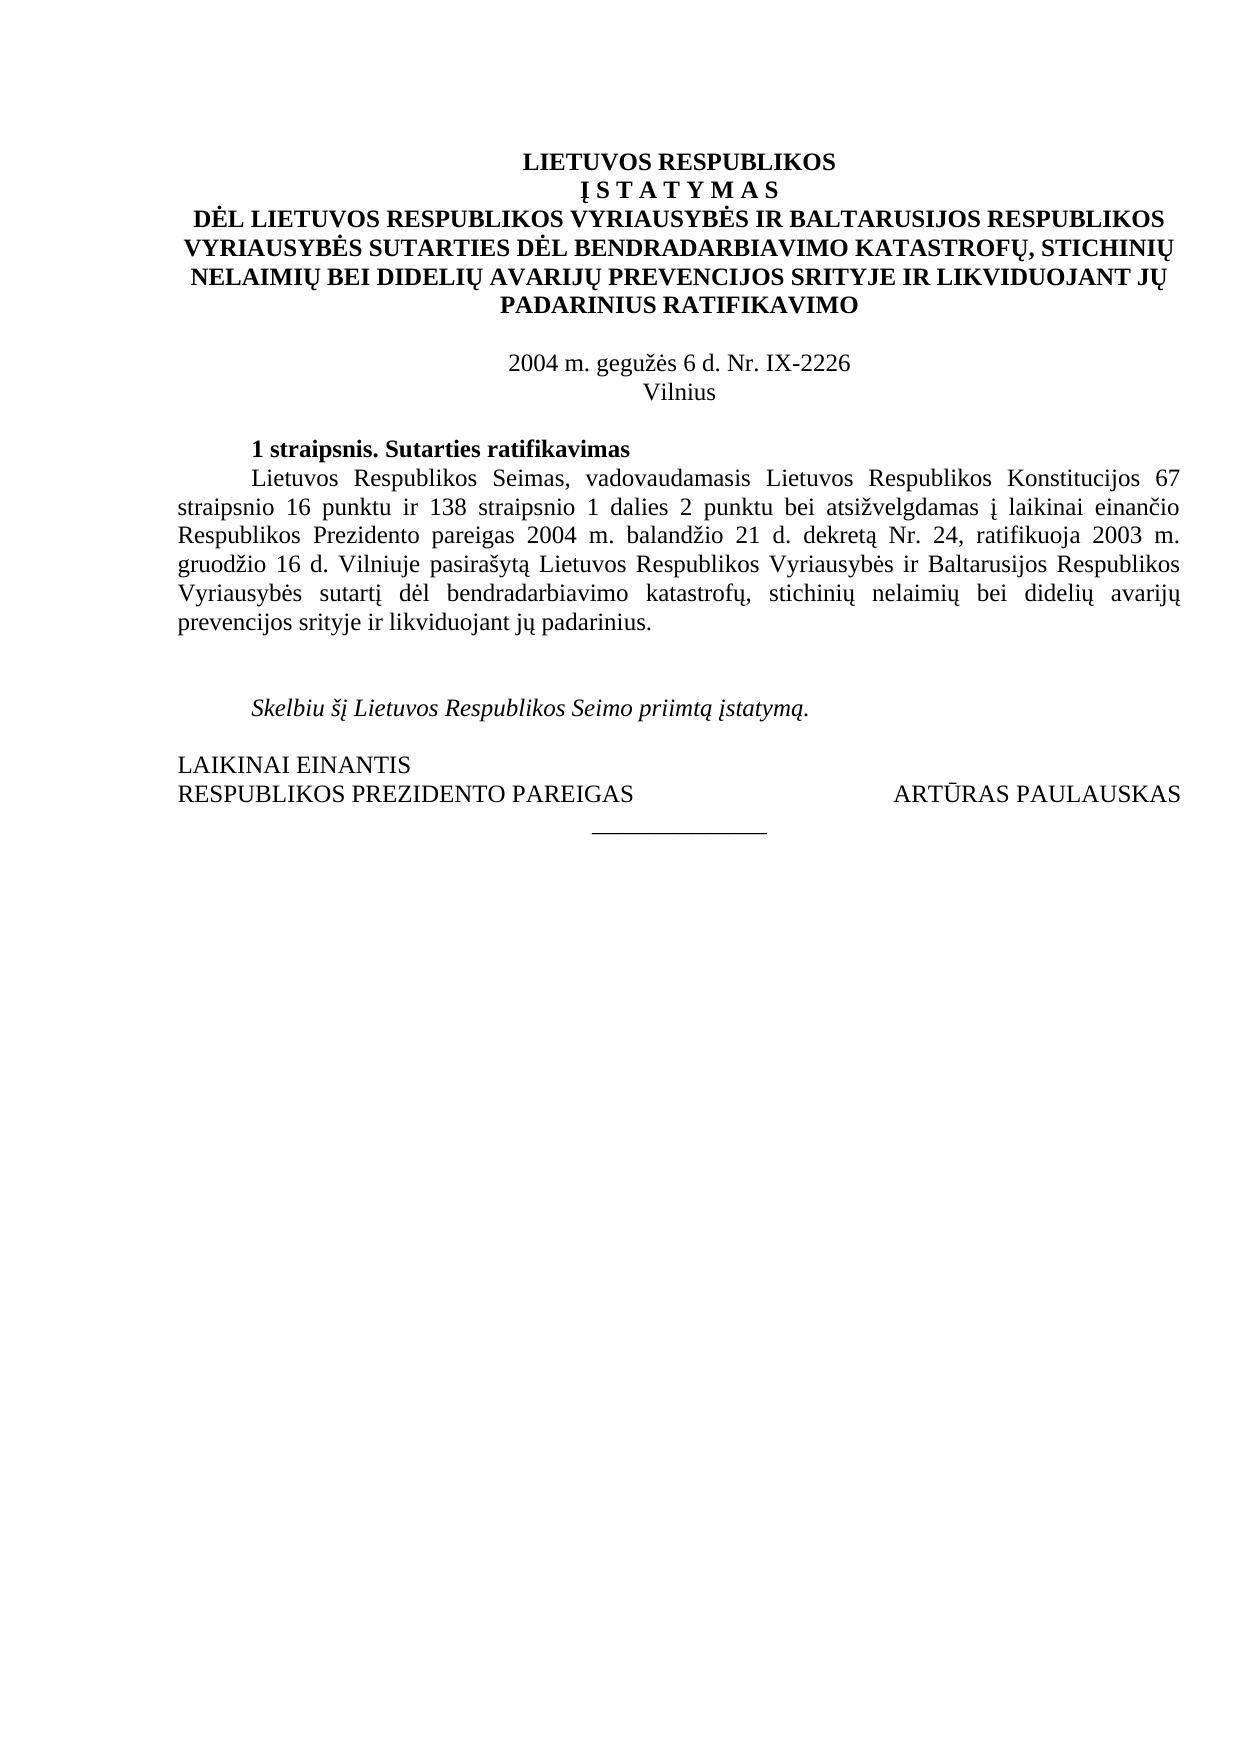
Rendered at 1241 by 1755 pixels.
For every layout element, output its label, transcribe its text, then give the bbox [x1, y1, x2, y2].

text DĖL LIETUVOS RESPUBLIKOS VYRIAUSYBĖS IR BALTARUSIJOS RESPUBLIKOS VYRIAUSYBĖS SUTARTIES DĖL BENDRADARBIAVIMO KATASTROFŲ, STICHINIŲ NELAIMIŲ BEI DIDELIŲ AVARIJŲ PREVENCIJOS SRITYJE IR LIKVIDUOJANT JŲ PADARINIUS RATIFIKAVIMO [177, 204, 1181, 319]
text Vilnius [177, 377, 1181, 406]
text LIETUVOS RESPUBLIKOS [177, 147, 1181, 176]
text 2004 m. gegužės 6 d. Nr. IX-2226 [177, 348, 1181, 377]
text RESPUBLIKOS PREZIDENTO PAREIGAS ARTŪRAS PAULAUSKAS [177, 779, 1181, 808]
text 1 straipsnis. Sutarties ratifikavimas [177, 434, 1181, 463]
text Lietuvos Respublikos Seimas, vadovaudamasis Lietuvos Respublikos Konstitucijos 67 straipsnio 16 punktu ir 138 straipsnio 1 dalies 2 punktu bei atsižvelgdamas į laikinai einančio Respublikos Prezidento pareigas 2004 m. balandžio 21 d. dekretą Nr. 24, ratifikuoja 2003 m. gruodžio 16 d. Vilniuje pasirašytą Lietuvos Respublikos Vyriausybės ir Baltarusijos Respublikos Vyriausybės sutartį dėl bendradarbiavimo katastrofų, stichinių nelaimių bei didelių avarijų prevencijos srityje ir likviduojant jų padarinius. [177, 463, 1181, 636]
text LAIKINAI EINANTIS [177, 751, 1181, 779]
text Į S T A T Y M A S [177, 176, 1181, 204]
text ______________ [177, 808, 1181, 837]
text Skelbiu šį Lietuvos Respublikos Seimo priimtą įstatymą. [177, 693, 1181, 722]
